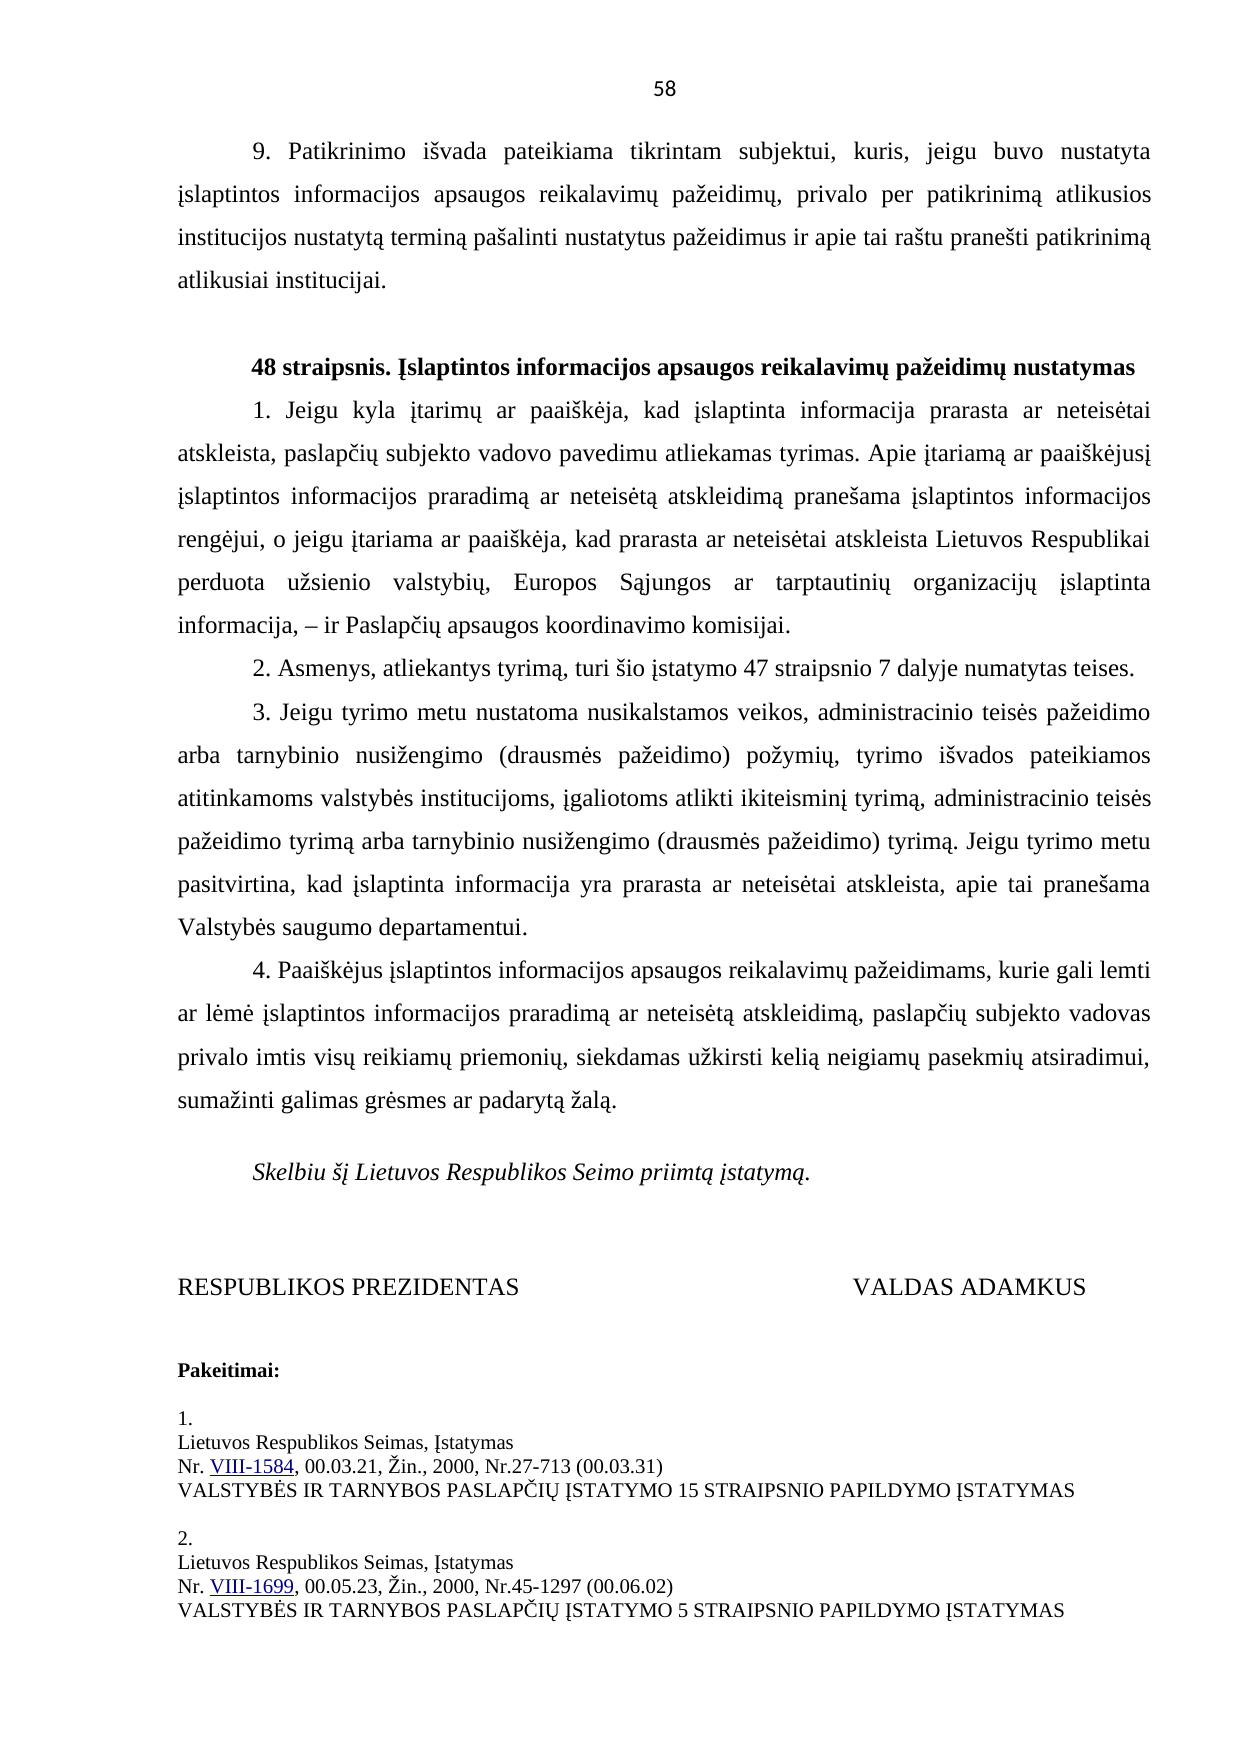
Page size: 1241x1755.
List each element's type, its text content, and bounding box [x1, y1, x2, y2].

text 2. [177, 1526, 1152, 1550]
text 3. Jeigu tyrimo metu nustatoma nusikalstamos veikos, administracinio teisės pažeidimo arba tarnybinio nusižengimo (drausmės pažeidimo) požymių, tyrimo išvados pateikiamos atitinkamoms valstybės institucijoms, įgaliotoms atlikti ikiteisminį tyrimą, administracinio teisės pažeidimo tyrimą arba tarnybinio nusižengimo (drausmės pažeidimo) tyrimą. Jeigu tyrimo metu pasitvirtina, kad įslaptinta informacija yra prarasta ar neteisėtai atskleista, apie tai pranešama Valstybės saugumo departamentui. [177, 697, 1152, 941]
text VALSTYBĖS IR TARNYBOS PASLAPČIŲ ĮSTATYMO 15 STRAIPSNIO PAPILDYMO ĮSTATYMAS [177, 1478, 1152, 1502]
text Nr. VIII-1584, 00.03.21, Žin., 2000, Nr.27-713 (00.03.31) [177, 1454, 1152, 1478]
text 48 straipsnis. Įslaptintos informacijos apsaugos reikalavimų pažeidimų nustatymas [251, 352, 1152, 380]
text Lietuvos Respublikos Seimas, Įstatymas [177, 1550, 1152, 1574]
text 1. Jeigu kyla įtarimų ar paaiškėja, kad įslaptinta informacija prarasta ar neteisėtai atskleista, paslapčių subjekto vadovo pavedimu atliekamas tyrimas. Apie įtariamą ar paaiškėjusį įslaptintos informacijos praradimą ar neteisėtą atskleidimą pranešama įslaptintos informacijos rengėjui, o jeigu įtariama ar paaiškėja, kad prarasta ar neteisėtai atskleista Lietuvos Respublikai perduota užsienio valstybių, Europos Sąjungos ar tarptautinių organizacijų įslaptinta informacija, – ir Paslapčių apsaugos koordinavimo komisijai. [177, 395, 1152, 639]
text Skelbiu šį Lietuvos Respublikos Seimo priimtą įstatymą. [177, 1157, 1152, 1185]
text VALSTYBĖS IR TARNYBOS PASLAPČIŲ ĮSTATYMO 5 STRAIPSNIO PAPILDYMO ĮSTATYMAS [177, 1598, 1152, 1622]
text RESPUBLIKOS PREZIDENTAS VALDAS ADAMKUS [177, 1272, 1152, 1300]
text 1. [177, 1406, 1152, 1430]
text 4. Paaiškėjus įslaptintos informacijos apsaugos reikalavimų pažeidimams, kurie gali lemti ar lėmė įslaptintos informacijos praradimą ar neteisėtą atskleidimą, paslapčių subjekto vadovas privalo imtis visų reikiamų priemonių, siekdamas užkirsti kelią neigiamų pasekmių atsiradimui, sumažinti galimas grėsmes ar padarytą žalą. [177, 955, 1152, 1113]
text Lietuvos Respublikos Seimas, Įstatymas [177, 1430, 1152, 1454]
text 9. Patikrinimo išvada pateikiama tikrintam subjektui, kuris, jeigu buvo nustatyta įslaptintos informacijos apsaugos reikalavimų pažeidimų, privalo per patikrinimą atlikusios institucijos nustatytą terminą pašalinti nustatytus pažeidimus ir apie tai raštu pranešti patikrinimą atlikusiai institucijai. [177, 136, 1152, 294]
text Pakeitimai: [177, 1358, 1152, 1382]
text Nr. VIII-1699, 00.05.23, Žin., 2000, Nr.45-1297 (00.06.02) [177, 1574, 1152, 1598]
text 2. Asmenys, atliekantys tyrimą, turi šio įstatymo 47 straipsnio 7 dalyje numatytas teises. [177, 653, 1152, 682]
